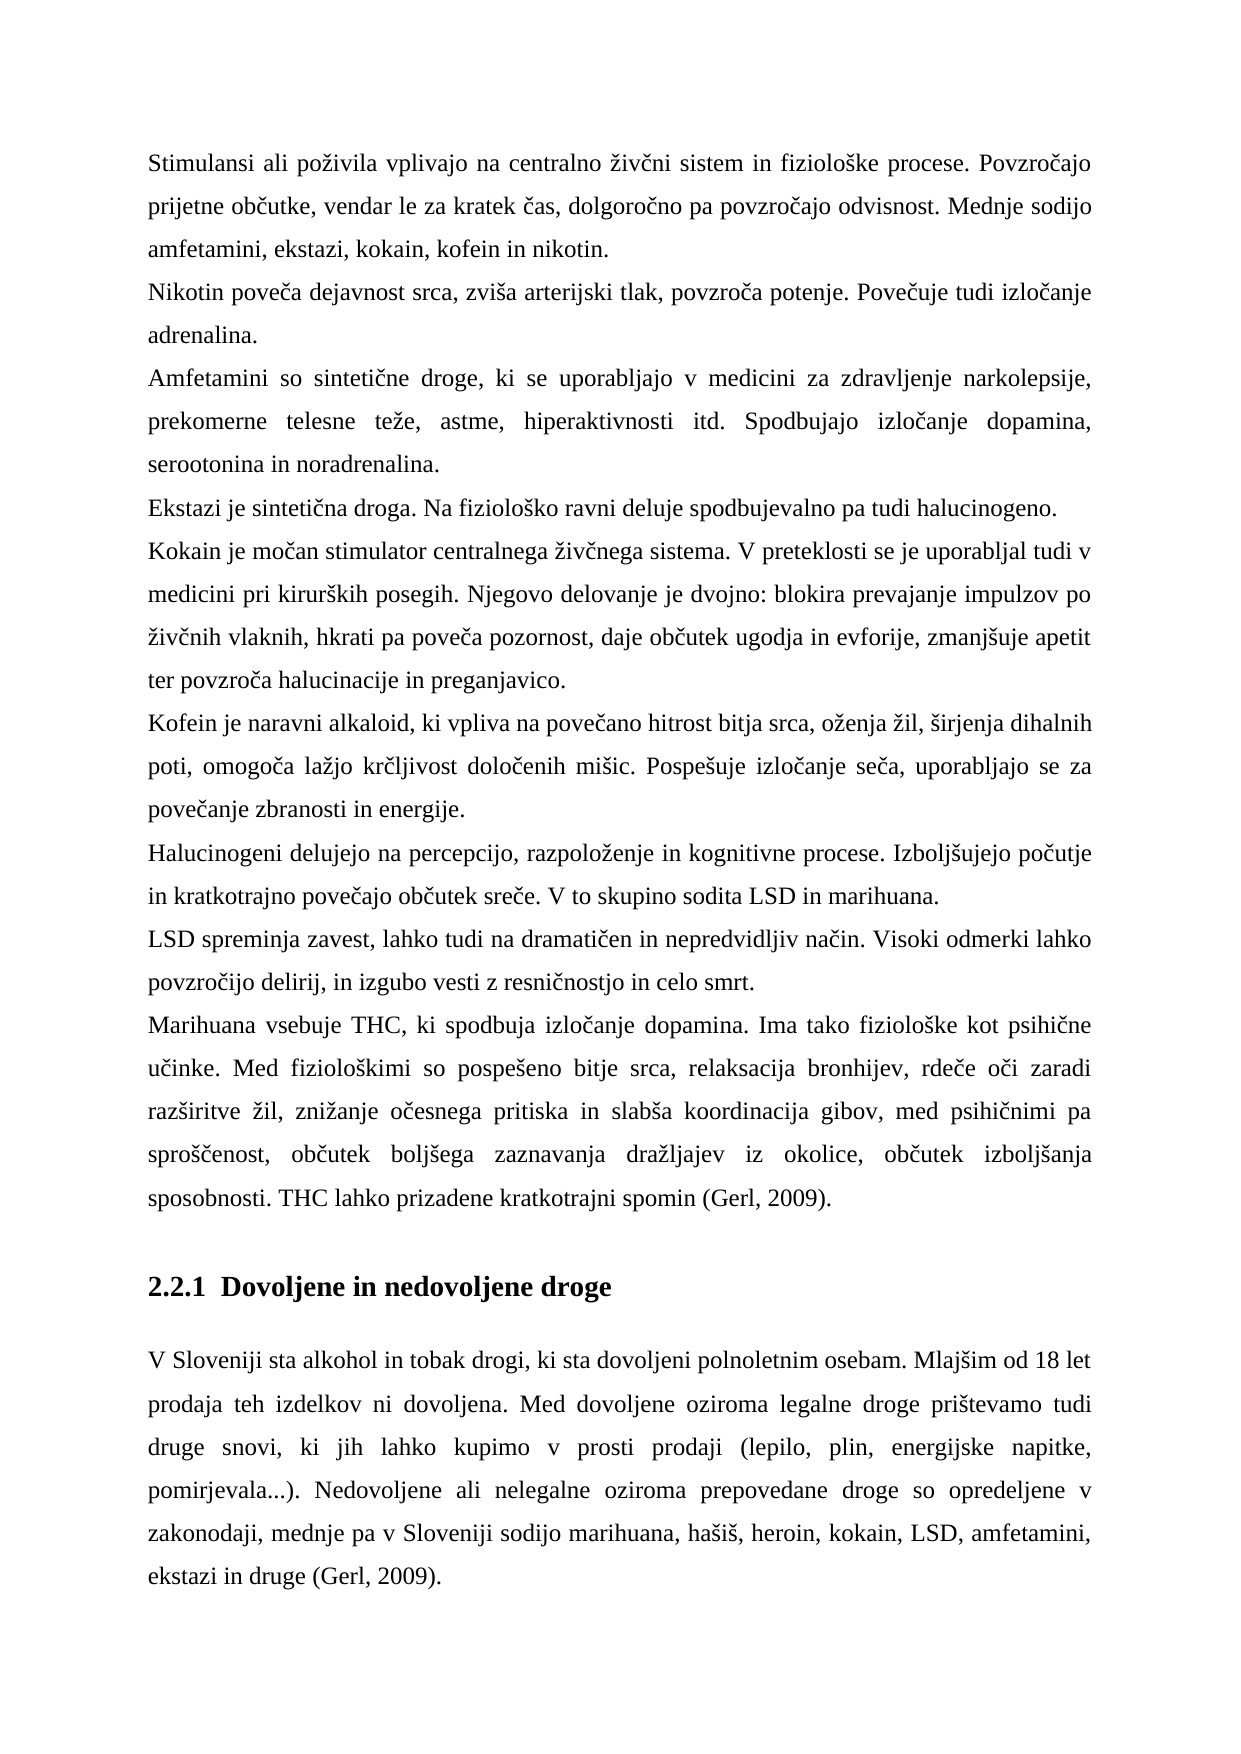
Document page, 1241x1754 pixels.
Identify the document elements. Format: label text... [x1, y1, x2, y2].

text Stimulansi ali poživila vplivajo na centralno živčni sistem in fiziološke procese. Povzročajo prijetne občutke, vendar le za kratek čas, dolgoročno pa povzročajo odvisnost. Mednje sodijo amfetamini, ekstazi, kokain, kofein in nikotin. [148, 148, 1093, 263]
text Kokain je močan stimulator centralnega živčnega sistema. V preteklosti se je uporabljal tudi v medicini pri kirurških posegih. Njegovo delovanje je dvojno: blokira prevajanje impulzov po živčnih vlaknih, hkrati pa poveča pozornost, daje občutek ugodja in evforije, zmanjšuje apetit ter povzroča halucinacije in preganjavico. [148, 536, 1093, 694]
text LSD spreminja zavest, lahko tudi na dramatičen in nepredvidljiv način. Visoki odmerki lahko povzročijo delirij, in izgubo vesti z resničnostjo in celo smrt. [148, 924, 1093, 996]
text Marihuana vsebuje THC, ki spodbuja izločanje dopamina. Ima tako fiziološke kot psihične učinke. Med fiziološkimi so pospešeno bitje srca, relaksacija bronhijev, rdeče oči zaradi razširitve žil, znižanje očesnega pritiska in slabša koordinacija gibov, med psihičnimi pa sproščenost, občutek boljšega zaznavanja dražljajev iz okolice, občutek izboljšanja sposobnosti. THC lahko prizadene kratkotrajni spomin (Gerl, 2009). [148, 1010, 1093, 1211]
text Nikotin poveča dejavnost srca, zviša arterijski tlak, povzroča potenje. Povečuje tudi izločanje adrenalina. [148, 277, 1093, 349]
text Kofein je naravni alkaloid, ki vpliva na povečano hitrost bitja srca, oženja žil, širjenja dihalnih poti, omogoča lažjo krčljivost določenih mišic. Pospešuje izločanje seča, uporabljajo se za povečanje zbranosti in energije. [148, 708, 1093, 823]
text 2.2.1 Dovoljene in nedovoljene droge [148, 1269, 1093, 1302]
text V Sloveniji sta alkohol in tobak drogi, ki sta dovoljeni polnoletnim osebam. Mlajšim od 18 let prodaja teh izdelkov ni dovoljena. Med dovoljene oziroma legalne droge prištevamo tudi druge snovi, ki jih lahko kupimo v prosti prodaji (lepilo, plin, energijske napitke, pomirjevala...). Nedovoljene ali nelegalne oziroma prepovedane droge so opredeljene v zakonodaji, mednje pa v Sloveniji sodijo marihuana, hašiš, heroin, kokain, LSD, amfetamini, ekstazi in druge (Gerl, 2009). [148, 1346, 1093, 1590]
text Ekstazi je sintetična droga. Na fiziološko ravni deluje spodbujevalno pa tudi halucinogeno. [148, 493, 1093, 521]
text Halucinogeni delujejo na percepcijo, razpoloženje in kognitivne procese. Izboljšujejo počutje in kratkotrajno povečajo občutek sreče. V to skupino sodita LSD in marihuana. [148, 838, 1093, 909]
text Amfetamini so sintetične droge, ki se uporabljajo v medicini za zdravljenje narkolepsije, prekomerne telesne teže, astme, hiperaktivnosti itd. Spodbujajo izločanje dopamina, serootonina in noradrenalina. [148, 363, 1093, 478]
